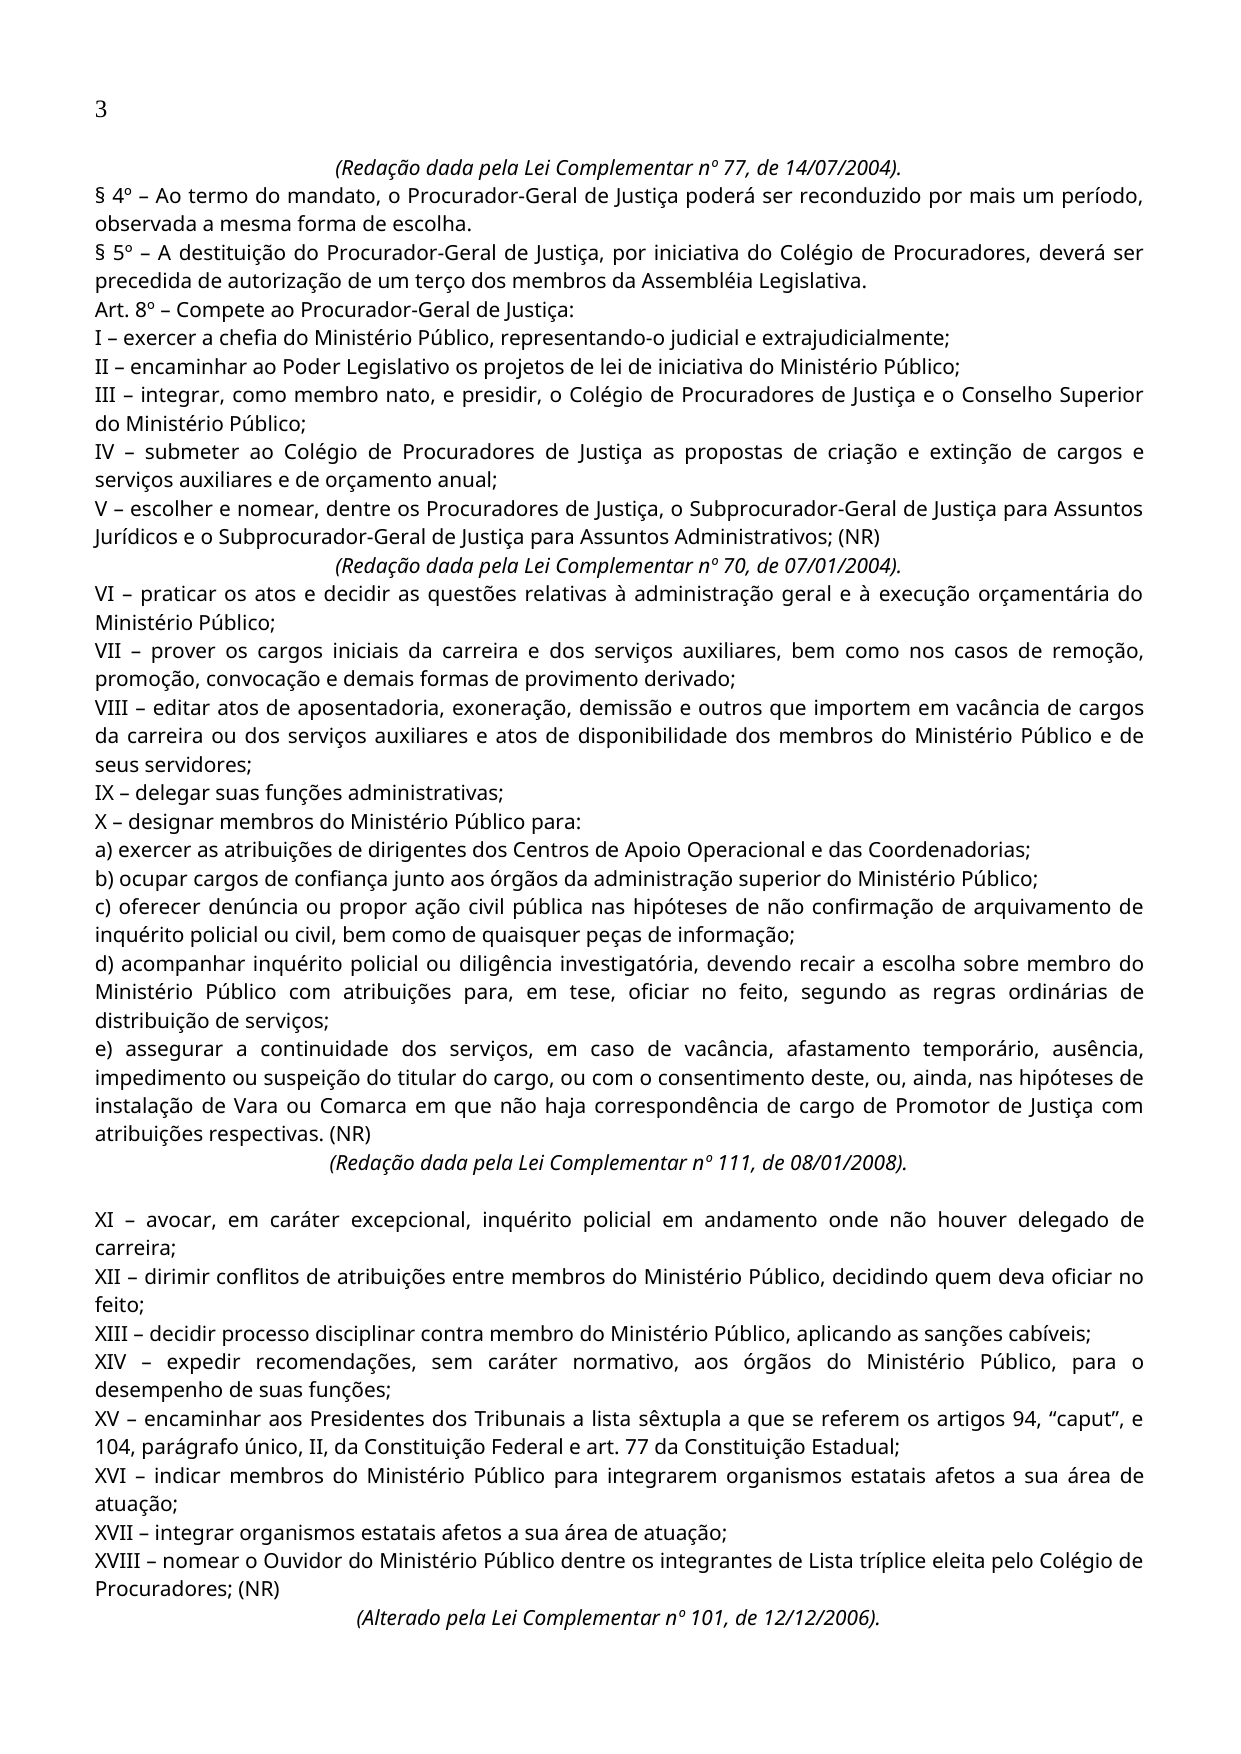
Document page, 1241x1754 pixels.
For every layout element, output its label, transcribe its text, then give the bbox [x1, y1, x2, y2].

text XI – avocar, em caráter excepcional, inquérito policial em andamento onde não houver delegado de carreira; [94, 1205, 1146, 1262]
text e) assegurar a continuidade dos serviços, em caso de vacância, afastamento temporário, ausência, impedimento ou suspeição do titular do cargo, ou com o consentimento deste, ou, ainda, nas hipóteses de instalação de Vara ou Comarca em que não haja correspondência de cargo de Promotor de Justiça com atribuições respectivas. (NR) [94, 1034, 1146, 1148]
text § 5º – A destituição do Procurador-Geral de Justiça, por iniciativa do Colégio de Procuradores, deverá ser precedida de autorização de um terço dos membros da Assembléia Legislativa. [94, 238, 1146, 295]
text b) ocupar cargos de confiança junto aos órgãos da administração superior do Ministério Público; [94, 864, 1146, 892]
text a) exercer as atribuições de dirigentes dos Centros de Apoio Operacional e das Coordenadorias; [94, 835, 1146, 864]
text XV – encaminhar aos Presidentes dos Tribunais a lista sêxtupla a que se referem os artigos 94, “caput”, e 104, parágrafo único, II, da Constituição Federal e art. 77 da Constituição Estadual; [94, 1404, 1146, 1461]
text d) acompanhar inquérito policial ou diligência investigatória, devendo recair a escolha sobre membro do Ministério Público com atribuições para, em tese, oficiar no feito, segundo as regras ordinárias de distribuição de serviços; [94, 949, 1146, 1034]
text XII – dirimir conflitos de atribuições entre membros do Ministério Público, decidindo quem deva oficiar no feito; [94, 1262, 1146, 1319]
text IX – delegar suas funções administrativas; [94, 778, 1146, 807]
text X – designar membros do Ministério Público para: [94, 807, 1146, 835]
text XVIII – nomear o Ouvidor do Ministério Público dentre os integrantes de Lista tríplice eleita pelo Colégio de Procuradores; (NR) [94, 1546, 1146, 1603]
text § 4º – Ao termo do mandato, o Procurador-Geral de Justiça poderá ser reconduzido por mais um período, observada a mesma forma de escolha. [94, 181, 1146, 238]
text Art. 8º – Compete ao Procurador-Geral de Justiça: [94, 295, 1146, 323]
text VIII – editar atos de aposentadoria, exoneração, demissão e outros que importem em vacância de cargos da carreira ou dos serviços auxiliares e atos de disponibilidade dos membros do Ministério Público e de seus servidores; [94, 693, 1146, 778]
text (Redação dada pela Lei Complementar nº 77, de 14/07/2004). [94, 153, 1146, 181]
text XIII – decidir processo disciplinar contra membro do Ministério Público, aplicando as sanções cabíveis; [94, 1319, 1146, 1347]
text II – encaminhar ao Poder Legislativo os projetos de lei de iniciativa do Ministério Público; [94, 352, 1146, 380]
text XVI – indicar membros do Ministério Público para integrarem organismos estatais afetos a sua área de atuação; [94, 1461, 1146, 1518]
text XVII – integrar organismos estatais afetos a sua área de atuação; [94, 1518, 1146, 1546]
text c) oferecer denúncia ou propor ação civil pública nas hipóteses de não confirmação de arquivamento de inquérito policial ou civil, bem como de quaisquer peças de informação; [94, 892, 1146, 949]
text (Redação dada pela Lei Complementar nº 70, de 07/01/2004). [94, 551, 1146, 579]
text (Alterado pela Lei Complementar nº 101, de 12/12/2006). [94, 1603, 1146, 1631]
text V – escolher e nomear, dentre os Procuradores de Justiça, o Subprocurador-Geral de Justiça para Assuntos Jurídicos e o Subprocurador-Geral de Justiça para Assuntos Administrativos; (NR) [94, 494, 1146, 551]
text VI – praticar os atos e decidir as questões relativas à administração geral e à execução orçamentária do Ministério Público; [94, 579, 1146, 636]
text (Redação dada pela Lei Complementar nº 111, de 08/01/2008). [94, 1148, 1146, 1176]
text VII – prover os cargos iniciais da carreira e dos serviços auxiliares, bem como nos casos de remoção, promoção, convocação e demais formas de provimento derivado; [94, 636, 1146, 693]
text IV – submeter ao Colégio de Procuradores de Justiça as propostas de criação e extinção de cargos e serviços auxiliares e de orçamento anual; [94, 437, 1146, 494]
text I – exercer a chefia do Ministério Público, representando-o judicial e extrajudicialmente; [94, 323, 1146, 352]
text III – integrar, como membro nato, e presidir, o Colégio de Procuradores de Justiça e o Conselho Superior do Ministério Público; [94, 380, 1146, 437]
text XIV – expedir recomendações, sem caráter normativo, aos órgãos do Ministério Público, para o desempenho de suas funções; [94, 1347, 1146, 1404]
